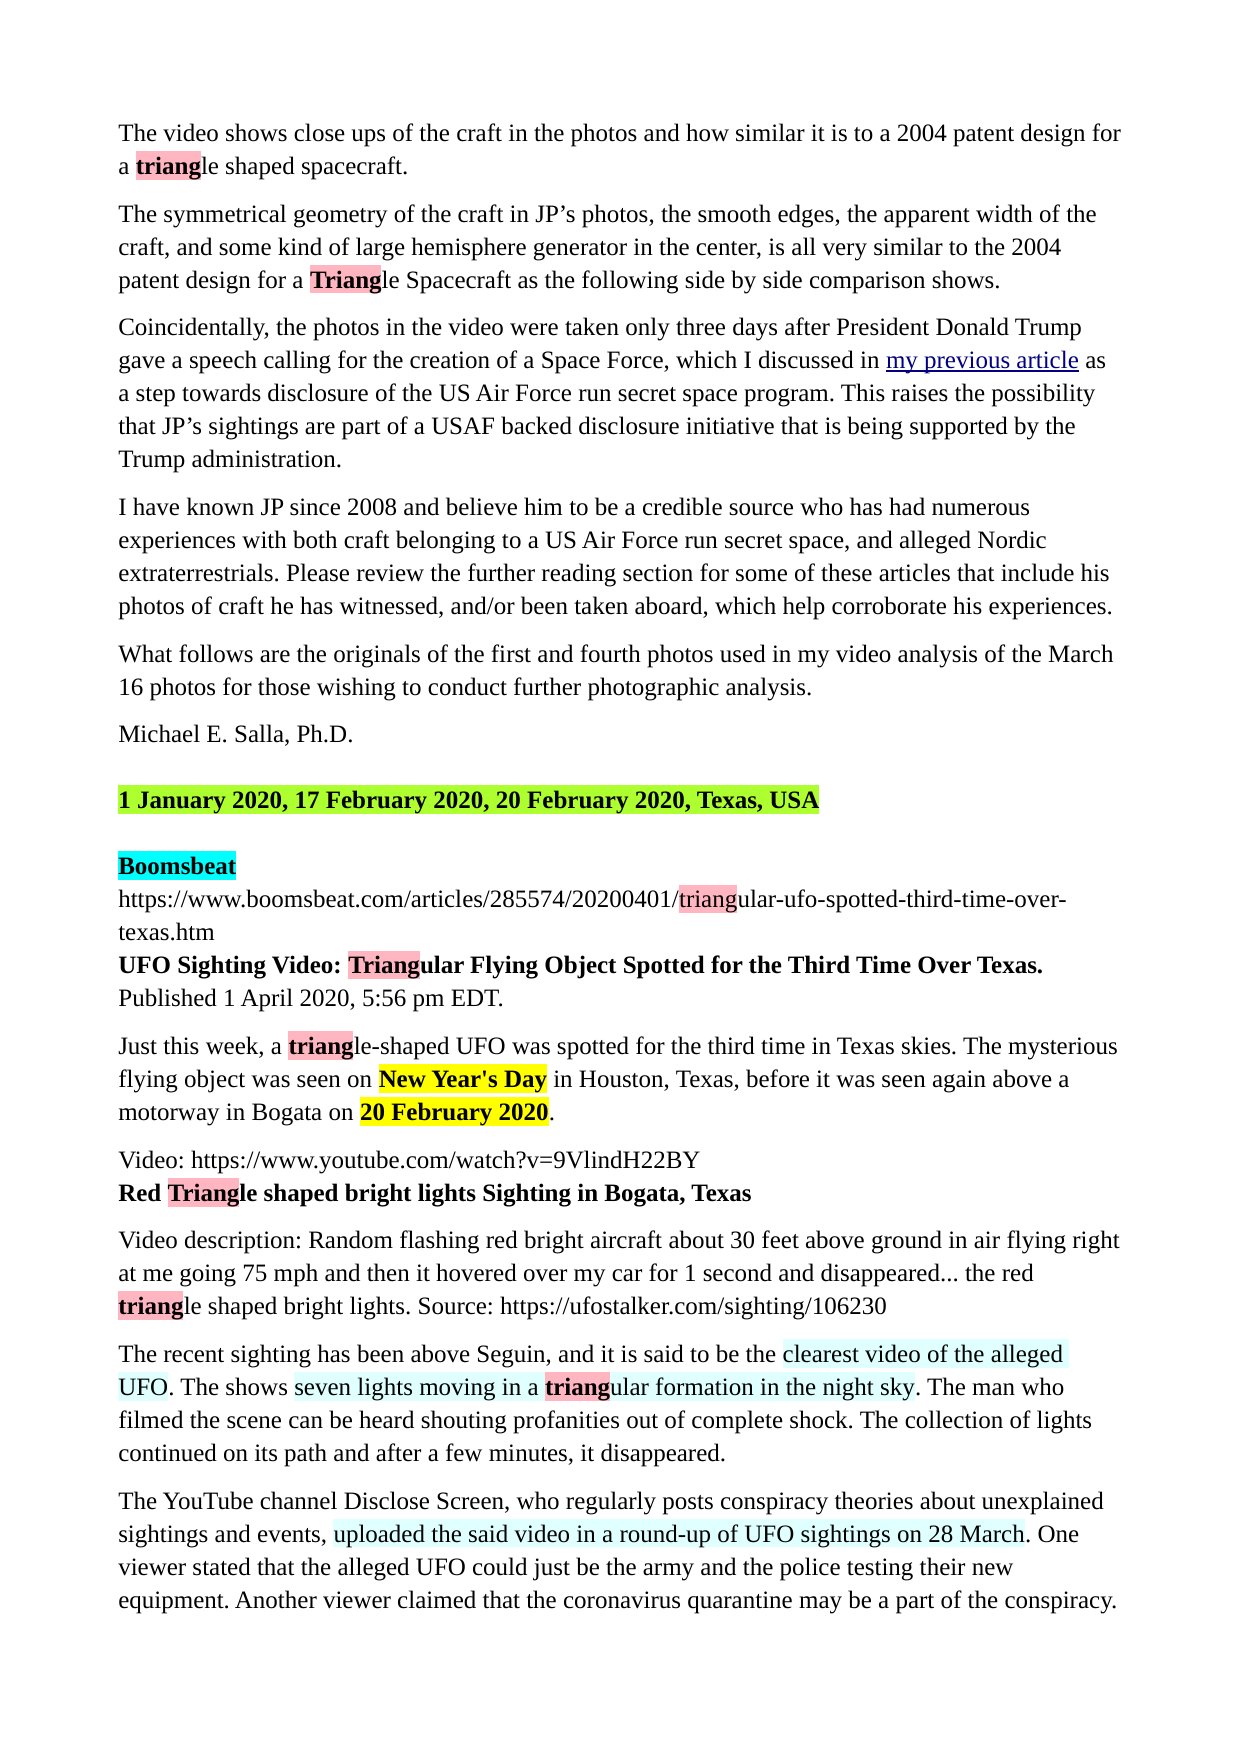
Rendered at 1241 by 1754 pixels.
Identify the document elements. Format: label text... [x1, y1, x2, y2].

text Coincidentally, the photos in the video were taken only three days after President Donald Trump gave a speech calling for the creation of a Space Force, which I discussed in my previous article as a step towards disclosure of the US Air Force run secret space program. This raises the possibility that JP’s sightings are part of a USAF backed disclosure initiative that is being supported by the Trump administration. [118, 312, 1122, 473]
text The recent sighting has been above Seguin, and it is said to be the clearest video of the alleged UFO. The shows seven lights moving in a triangular formation in the night sky. The man who filmed the scene can be heard shouting profanities out of complete shock. The collection of lights continued on its path and after a few minutes, it disappeared. [118, 1339, 1122, 1467]
text 1 January 2020, 17 February 2020, 20 February 2020, Texas, USA [118, 785, 1122, 814]
text Video: https://www.youtube.com/watch?v=9VlindH22BY Red Triangle shaped bright lights Sighting in Bogata, Texas [118, 1145, 1122, 1207]
text The YouTube channel Disclose Screen, who regularly posts conspiracy theories about unexplained sightings and events, uploaded the said video in a round-up of UFO sightings on 28 March. One viewer stated that the alleged UFO could just be the army and the police testing their new equipment. Another viewer claimed that the coronavirus quarantine may be a part of the conspiracy. [118, 1486, 1122, 1613]
text Michael E. Salla, Ph.D. [118, 719, 1122, 748]
text Boomsbeat https://www.boomsbeat.com/articles/285574/20200401/triangular-ufo-spotted-third-time-over-texas.htm [118, 851, 1122, 946]
text UFO Sighting Video: Triangular Flying Object Spotted for the Third Time Over Texas. Published 1 April 2020, 5:56 pm EDT. [118, 951, 1122, 1012]
text Just this week, a triangle-shaped UFO was spotted for the third time in Texas skies. The mysterious flying object was seen on New Year's Day in Houston, Texas, before it was seen again above a motorway in Bogata on 20 February 2020. [118, 1031, 1122, 1126]
text The video shows close ups of the craft in the photos and how similar it is to a 2004 patent design for a triangle shaped spacecraft. [118, 118, 1122, 180]
text The symmetrical geometry of the craft in JP’s photos, the smooth edges, the apparent width of the craft, and some kind of large hemisphere generator in the center, is all very similar to the 2004 patent design for a Triangle Spacecraft as the following side by side comparison shows. [118, 199, 1122, 293]
text Video description: Random flashing red bright aircraft about 30 feet above ground in air flying right at me going 75 mph and then it hovered over my car for 1 second and disappeared... the red triangle shaped bright lights. Source: https://ufostalker.com/sighting/106230 [118, 1225, 1122, 1320]
text I have known JP since 2008 and believe him to be a credible source who has had numerous experiences with both craft belonging to a US Air Force run secret space, and alleged Nordic extraterrestrials. Please review the further reading section for some of these articles that include his photos of craft he has witnessed, and/or been taken aboard, which help corroborate his experiences. [118, 492, 1122, 620]
text What follows are the originals of the first and fourth photos used in my video analysis of the March 16 photos for those wishing to conduct further photographic analysis. [118, 639, 1122, 701]
